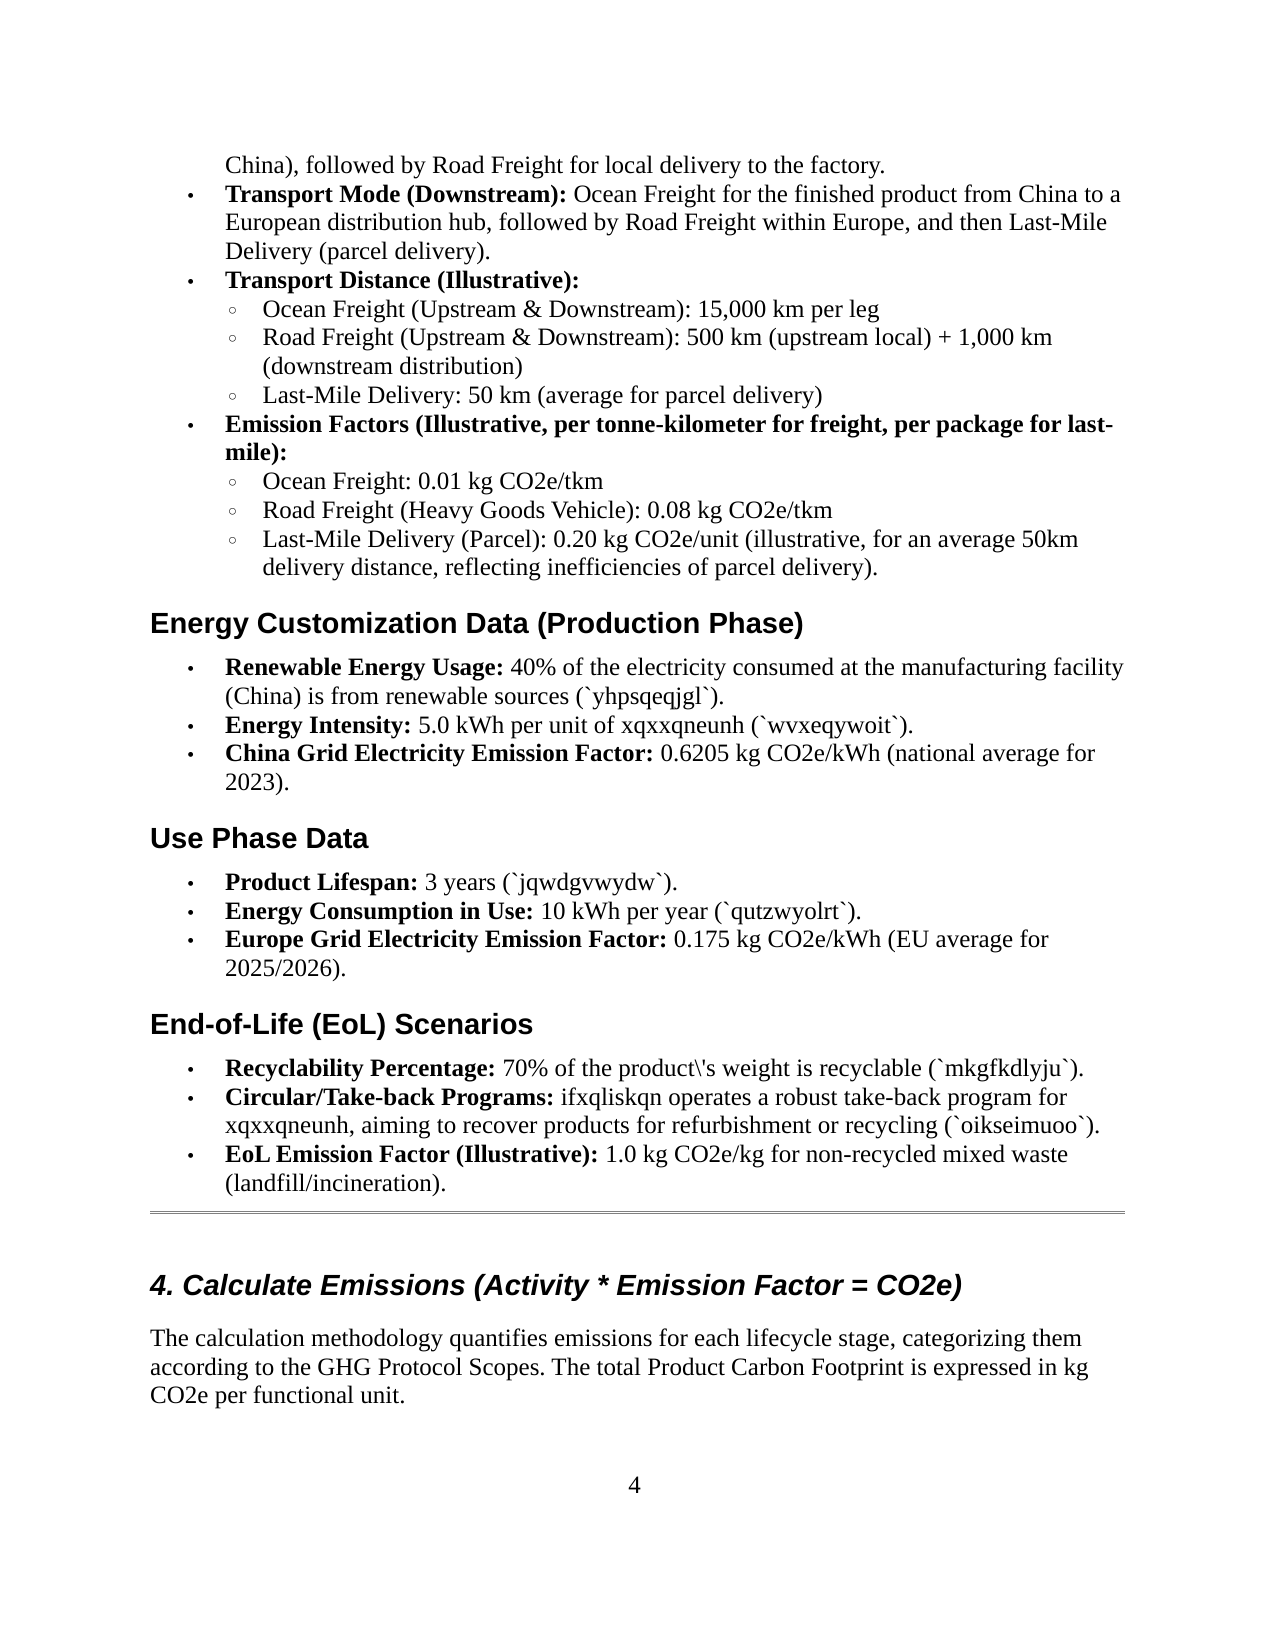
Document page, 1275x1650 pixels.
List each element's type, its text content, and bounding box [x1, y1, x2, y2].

list Ocean Freight: 0.01 kg CO2e/tkm [225, 466, 1125, 495]
list Product Lifespan: 3 years (`jqwdgvwydw`). [187, 867, 1125, 896]
text The calculation methodology quantifies emissions for each lifecycle stage, categorizing them according to the GHG Protocol Scopes. The total Product Carbon Footprint is expressed in kg CO2e per functional unit. [150, 1323, 1125, 1409]
list EoL Emission Factor (Illustrative): 1.0 kg CO2e/kg for non-recycled mixed waste (landfill/incineration). [187, 1139, 1125, 1197]
list Renewable Energy Usage: 40% of the electricity consumed at the manufacturing facility (China) is from renewable sources (`yhpsqeqjgl`). [187, 652, 1125, 710]
list Ocean Freight (Upstream & Downstream): 15,000 km per leg [225, 294, 1125, 322]
list Energy Intensity: 5.0 kWh per unit of xqxxqneunh (`wvxeqywoit`). [187, 710, 1125, 738]
subtitle End-of-Life (EoL) Scenarios [150, 1007, 1125, 1041]
list China), followed by Road Freight for local delivery to the factory. [187, 150, 1125, 179]
list Emission Factors (Illustrative, per tonne-kilometer for freight, per package for last-mile): [187, 409, 1125, 466]
list Road Freight (Upstream & Downstream): 500 km (upstream local) + 1,000 km (downstream distribution) [225, 322, 1125, 380]
list Europe Grid Electricity Emission Factor: 0.175 kg CO2e/kWh (EU average for 2025/2026). [187, 924, 1125, 982]
list Transport Mode (Downstream): Ocean Freight for the finished product from China to a European distribution hub, followed by Road Freight within Europe, and then Last-Mile Delivery (parcel delivery). [187, 179, 1125, 265]
list Circular/Take-back Programs: ifxqliskqn operates a robust take-back program for xqxxqneunh, aiming to recover products for refurbishment or recycling (`oikseimuoo`). [187, 1082, 1125, 1139]
subtitle 4. Calculate Emissions (Activity * Emission Factor = CO2e) [150, 1268, 1125, 1302]
list Last-Mile Delivery (Parcel): 0.20 kg CO2e/unit (illustrative, for an average 50km delivery distance, reflecting inefficiencies of parcel delivery). [225, 524, 1125, 581]
list Energy Consumption in Use: 10 kWh per year (`qutzwyolrt`). [187, 896, 1125, 924]
list Last-Mile Delivery: 50 km (average for parcel delivery) [225, 380, 1125, 409]
list Transport Distance (Illustrative): [187, 265, 1125, 294]
list Recyclability Percentage: 70% of the product\'s weight is recyclable (`mkgfkdlyju`). [187, 1053, 1125, 1082]
list China Grid Electricity Emission Factor: 0.6205 kg CO2e/kWh (national average for 2023). [187, 738, 1125, 796]
subtitle Use Phase Data [150, 821, 1125, 854]
subtitle Energy Customization Data (Production Phase) [150, 606, 1125, 640]
list Road Freight (Heavy Goods Vehicle): 0.08 kg CO2e/tkm [225, 495, 1125, 524]
